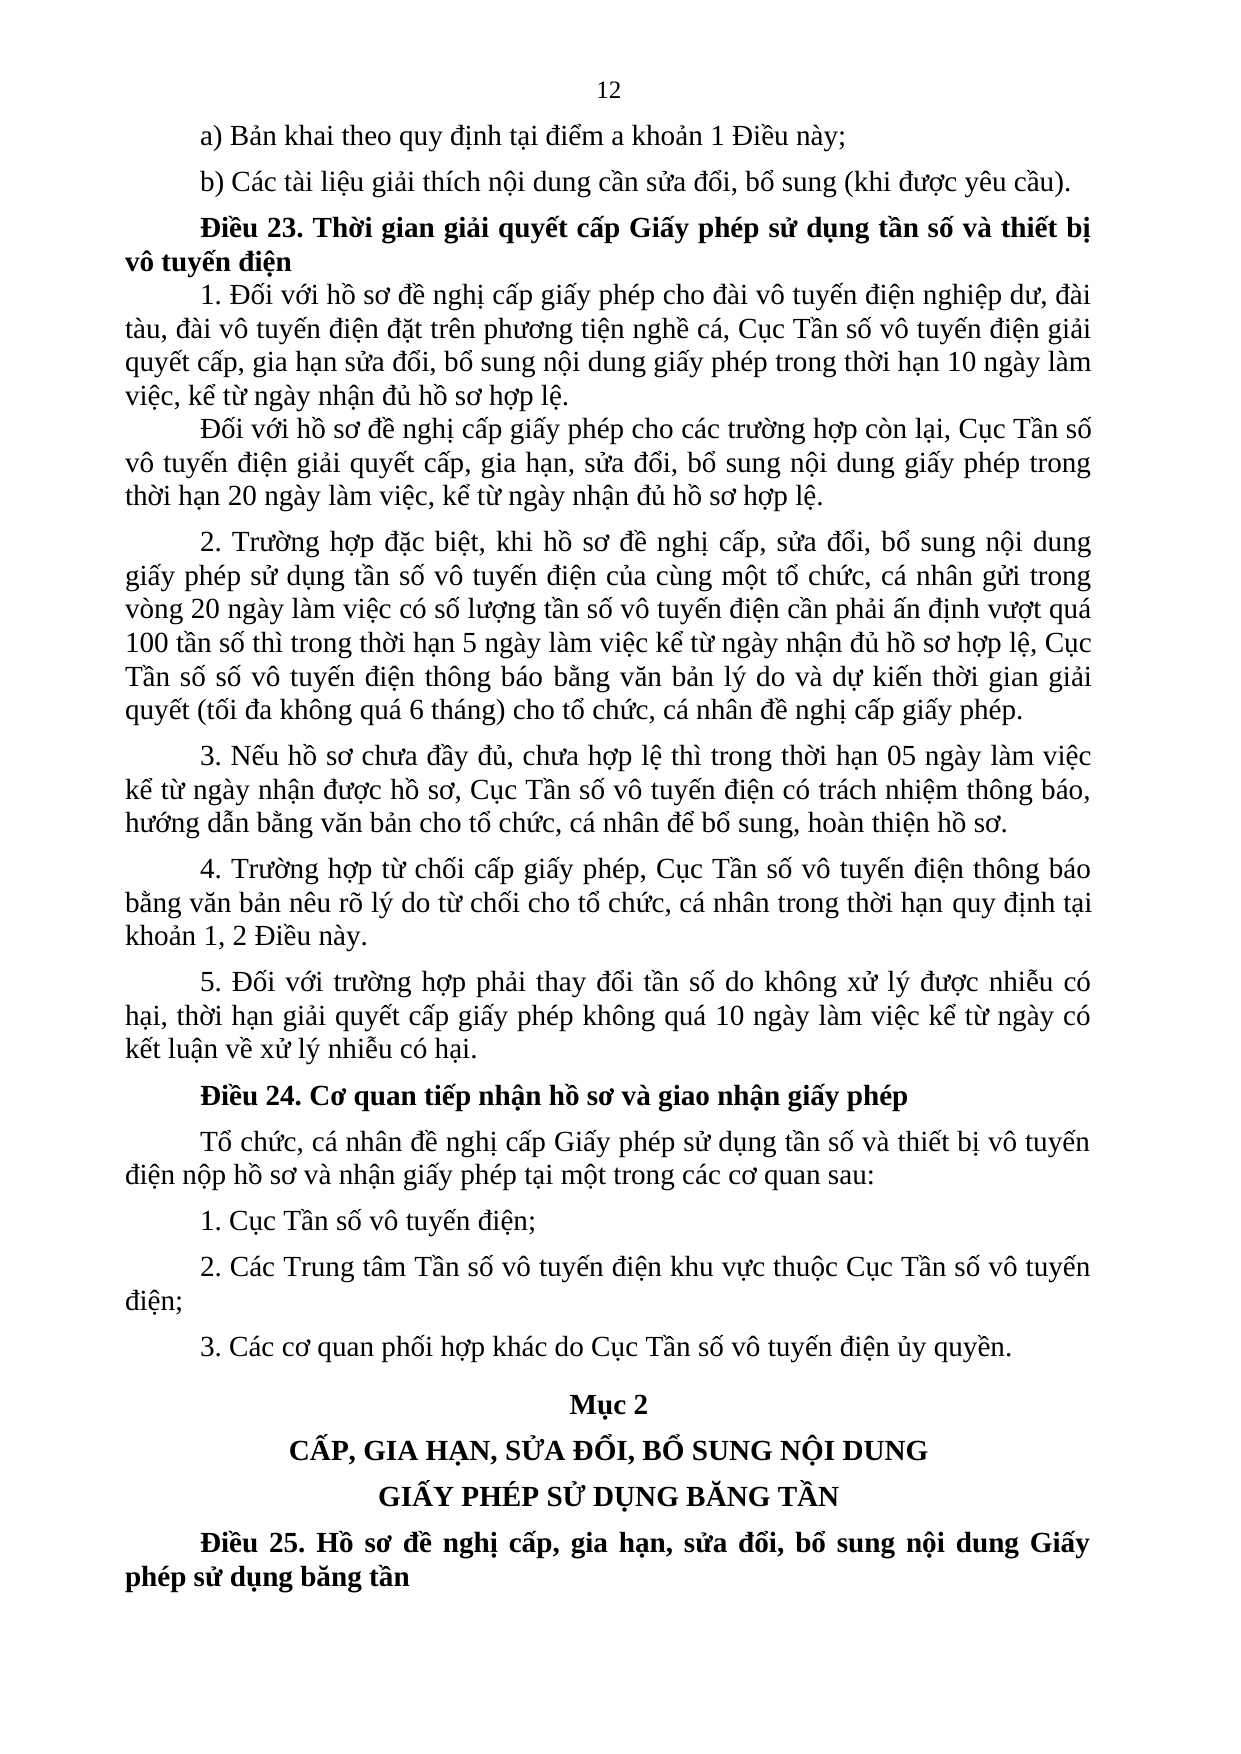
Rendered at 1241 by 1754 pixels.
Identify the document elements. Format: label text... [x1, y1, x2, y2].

text 1. Đối với hồ sơ đề nghị cấp giấy phép cho đài vô tuyến điện nghiệp dư, đài tàu, đài vô tuyến điện đặt trên phương tiện nghề cá, Cục Tần số vô tuyến điện giải quyết cấp, gia hạn sửa đổi, bổ sung nội dung giấy phép trong thời hạn 10 ngày làm việc, kể từ ngày nhận đủ hồ sơ hợp lệ. [125, 277, 1092, 411]
text Điều 25. Hồ sơ đề nghị cấp, gia hạn, sửa đổi, bổ sung nội dung Giấy phép sử dụng băng tần [125, 1526, 1092, 1593]
text CẤP, GIA HẠN, SỬA ĐỔI, BỔ SUNG NỘI DUNG [125, 1433, 1092, 1467]
text b) Các tài liệu giải thích nội dung cần sửa đổi, bổ sung (khi được yêu cầu). [125, 164, 1092, 198]
text 2. Các Trung tâm Tần số vô tuyến điện khu vực thuộc Cục Tần số vô tuyến điện; [125, 1249, 1092, 1316]
text 2. Trường hợp đặc biệt, khi hồ sơ đề nghị cấp, sửa đổi, bổ sung nội dung giấy phép sử dụng tần số vô tuyến điện của cùng một tổ chức, cá nhân gửi trong vòng 20 ngày làm việc có số lượng tần số vô tuyến điện cần phải ấn định vượt quá 100 tần số thì trong thời hạn 5 ngày làm việc kể từ ngày nhận đủ hồ sơ hợp lệ, Cục Tần số số vô tuyến điện thông báo bằng văn bản l‎‎ý do và dự kiến thời gian giải quyết (tối đa không quá 6 tháng) cho tổ chức, cá nhân đề nghị cấp giấy phép. [125, 524, 1092, 726]
text 4. Trường hợp từ chối cấp giấy phép, Cục Tần số vô tuyến điện thông báo bằng văn bản nêu rõ lý do từ chối cho tổ chức, cá nhân trong thời hạn quy định tại khoản 1, 2 Điều này. [125, 851, 1092, 952]
text 5. Đối với trường hợp phải thay đổi tần số do không xử lý được nhiễu có hại, thời hạn giải quyết cấp giấy phép không quá 10 ngày làm việc kể từ ngày có kết luận về xử lý nhiễu có hại. [125, 964, 1092, 1065]
text Điều 23. Thời gian giải quyết cấp Giấy phép sử dụng tần số và thiết bị vô tuyến điện [125, 210, 1092, 277]
text 3. Nếu hồ sơ chưa đầy đủ, chưa hợp lệ thì trong thời hạn 05 ngày làm việc kể từ ngày nhận được hồ sơ, Cục Tần số vô tuyến điện có trách nhiệm thông báo, hướng dẫn bằng văn bản cho tổ chức, cá nhân để bổ sung, hoàn thiện hồ sơ. [125, 738, 1092, 839]
text Đối với hồ sơ đề nghị cấp giấy phép cho các trường hợp còn lại, Cục Tần số vô tuyến điện giải quyết cấp, gia hạn, sửa đổi, bổ sung nội dung giấy phép trong thời hạn 20 ngày làm việc, kể từ ngày nhận đủ hồ sơ hợp lệ. [125, 411, 1092, 512]
text Điều 24. Cơ quan tiếp nhận hồ sơ và giao nhận giấy phép [125, 1078, 1092, 1111]
text Mục 2 [125, 1387, 1092, 1421]
text 3. Các cơ quan phối hợp khác do Cục Tần số vô tuyến điện ủy quyền. [125, 1329, 1092, 1362]
text 1. Cục Tần số vô tuyến điện; [125, 1203, 1092, 1237]
text GIẤY PHÉP SỬ DỤNG BĂNG TẦN [125, 1479, 1092, 1513]
text Tổ chức, cá nhân đề nghị cấp Giấy phép sử dụng tần số và thiết bị vô tuyến điện nộp hồ sơ và nhận giấy phép tại một trong các cơ quan sau: [125, 1124, 1092, 1191]
text a) Bản khai theo quy định tại điểm a khoản 1 Điều này; [125, 118, 1092, 152]
